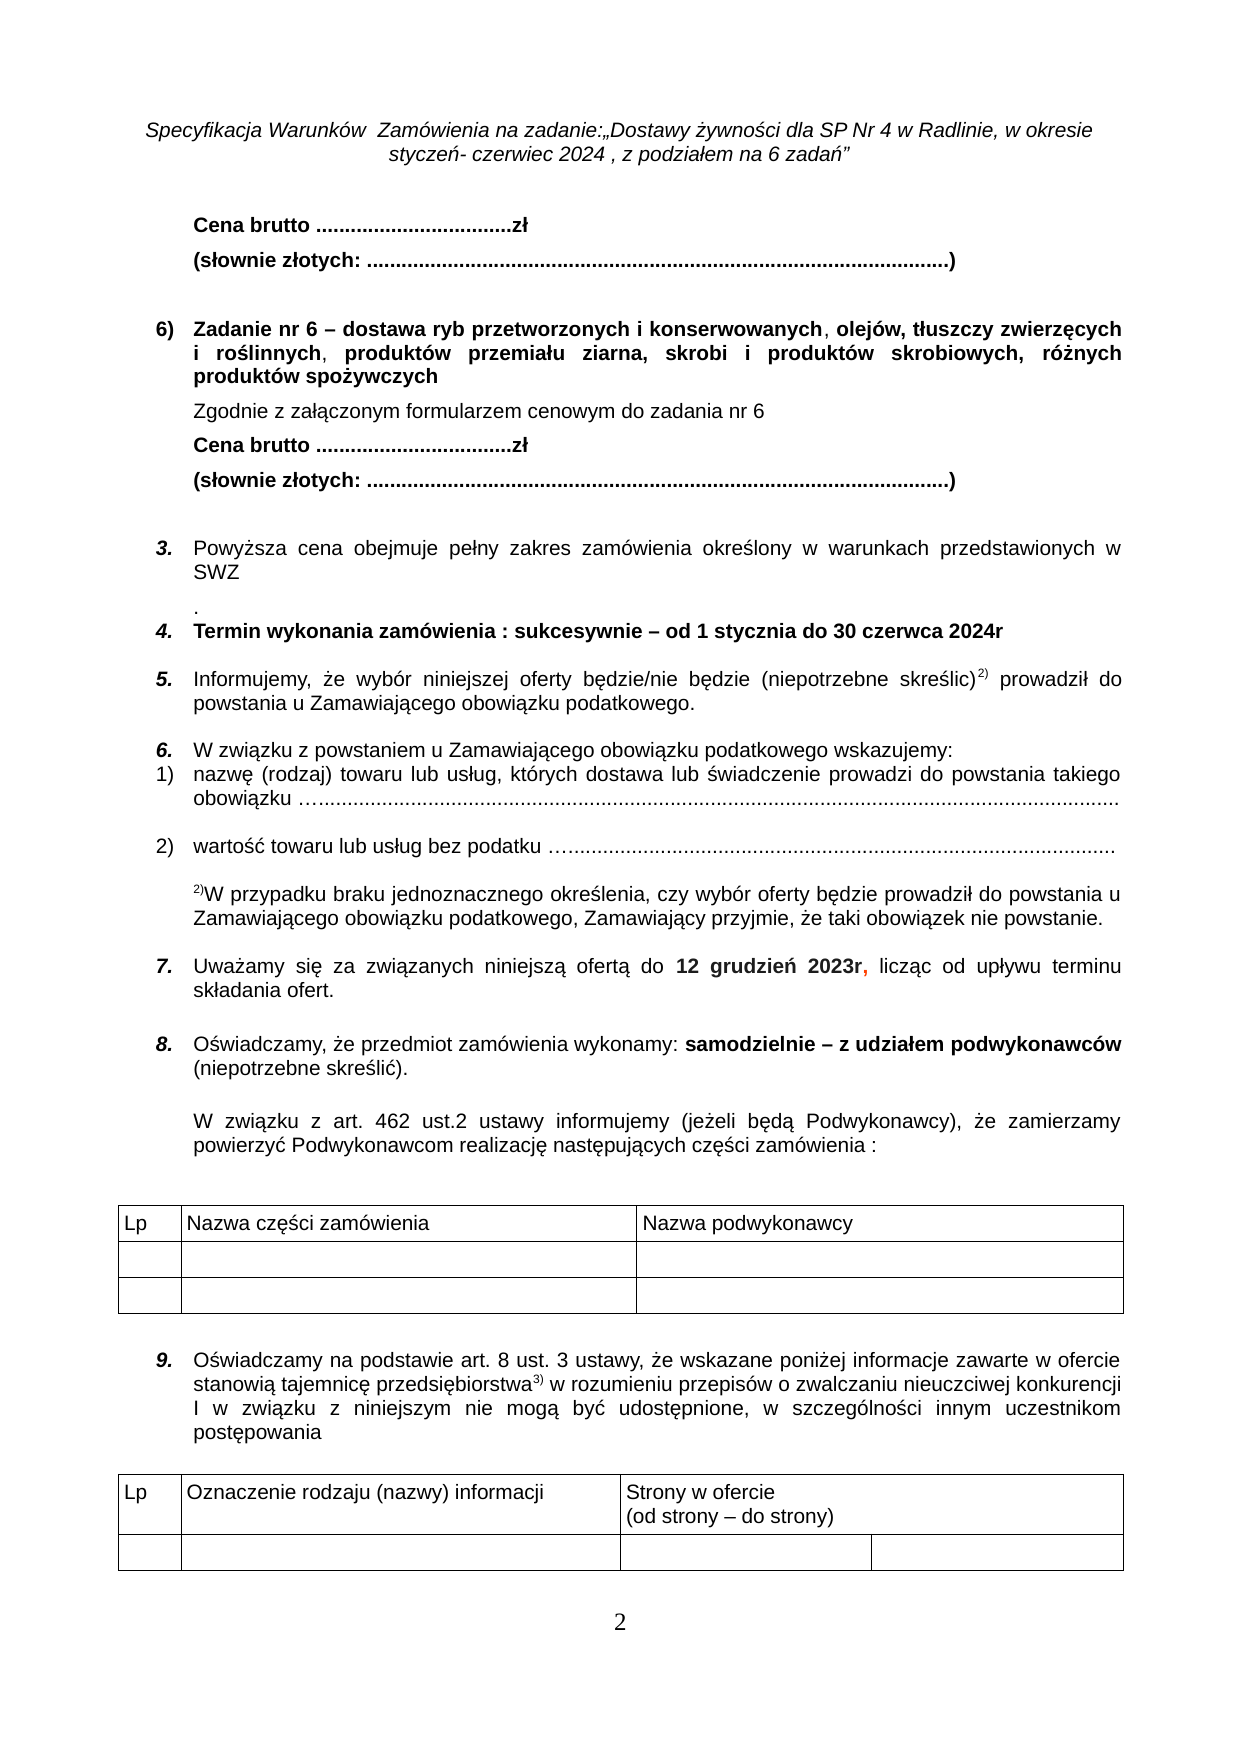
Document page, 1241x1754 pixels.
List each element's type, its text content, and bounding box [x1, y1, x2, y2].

list W związku z powstaniem u Zamawiającego obowiązku podatkowego wskazujemy: [156, 738, 1122, 762]
text Specyfikacja Warunków Zamówienia na zadanie:„Dostawy żywności dla SP Nr 4 w Radlinie, w okresie styczeń- czerwiec 2024 , z podziałem na 6 zadań” [118, 118, 1122, 166]
text Zgodnie z załączonym formularzem cenowym do zadania nr 6 [193, 399, 1122, 423]
table_cell [872, 1535, 1123, 1569]
list nazwę (rodzaj) towaru lub usług, których dostawa lub świadczenie prowadzi do powstania takiego obowiązku …........................................................................................................................................... [156, 762, 1122, 810]
list Uważamy się za związanych niniejszą ofertą do 12 grudzień 2023r, licząc od upływu terminu składania ofert. [156, 954, 1122, 1002]
text (słownie złotych: .....................................................................................................) [193, 467, 1122, 491]
table_cell [119, 1535, 181, 1569]
table_header Nazwa części zamówienia [182, 1206, 636, 1241]
table_header Lp [119, 1475, 181, 1533]
list Termin wykonania zamówienia : sukcesywnie – od 1 stycznia do 30 czerwca 2024r [156, 618, 1122, 642]
list Powyższa cena obejmuje pełny zakres zamówienia określony w warunkach przedstawionych w SWZ [156, 536, 1122, 584]
text 2)W przypadku braku jednoznacznego określenia, czy wybór oferty będzie prowadził do powstania u Zamawiającego obowiązku podatkowego, Zamawiający przyjmie, że taki obowiązek nie powstanie. [193, 882, 1122, 930]
table_cell [621, 1535, 871, 1569]
table_cell [637, 1278, 1123, 1313]
table_header Lp [119, 1206, 181, 1241]
table_cell [637, 1242, 1123, 1277]
table_cell [182, 1535, 620, 1569]
table_header Strony w ofercie (od strony – do strony) [621, 1475, 1123, 1533]
table_cell [119, 1242, 181, 1277]
list wartość towaru lub usług bez podatku …............................................................................................... [156, 834, 1122, 858]
table_cell [182, 1278, 636, 1313]
list Oświadczamy na podstawie art. 8 ust. 3 ustawy, że wskazane poniżej informacje zawarte w ofercie stanowią tajemnicę przedsiębiorstwa3) w rozumieniu przepisów o zwalczaniu nieuczciwej konkurencji I w związku z niniejszym nie mogą być udostępnione, w szczególności innym uczestnikom postępowania [156, 1348, 1122, 1444]
list Zadanie nr 6 – dostawa ryb przetworzonych i konserwowanych, olejów, tłuszczy zwierzęcych i roślinnych, produktów przemiału ziarna, skrobi i produktów skrobiowych, różnych produktów spożywczych [156, 316, 1122, 388]
text . [193, 594, 1122, 618]
text (słownie złotych: .....................................................................................................) [193, 248, 1122, 272]
table_header Nazwa podwykonawcy [637, 1206, 1123, 1241]
text Cena brutto ..................................zł [193, 433, 1122, 457]
table_header Oznaczenie rodzaju (nazwy) informacji [182, 1475, 620, 1533]
list Informujemy, że wybór niniejszej oferty będzie/nie będzie (niepotrzebne skreślic)2) prowadził do powstania u Zamawiającego obowiązku podatkowego. [156, 666, 1122, 714]
list Oświadczamy, że przedmiot zamówienia wykonamy: samodzielnie – z udziałem podwykonawców (niepotrzebne skreślić). [156, 1032, 1122, 1079]
table_cell [119, 1278, 181, 1313]
table_cell [182, 1242, 636, 1277]
text Cena brutto ..................................zł [193, 213, 1122, 237]
text W związku z art. 462 ust.2 ustawy informujemy (jeżeli będą Podwykonawcy), że zamierzamy powierzyć Podwykonawcom realizację następujących części zamówienia : [193, 1109, 1122, 1157]
